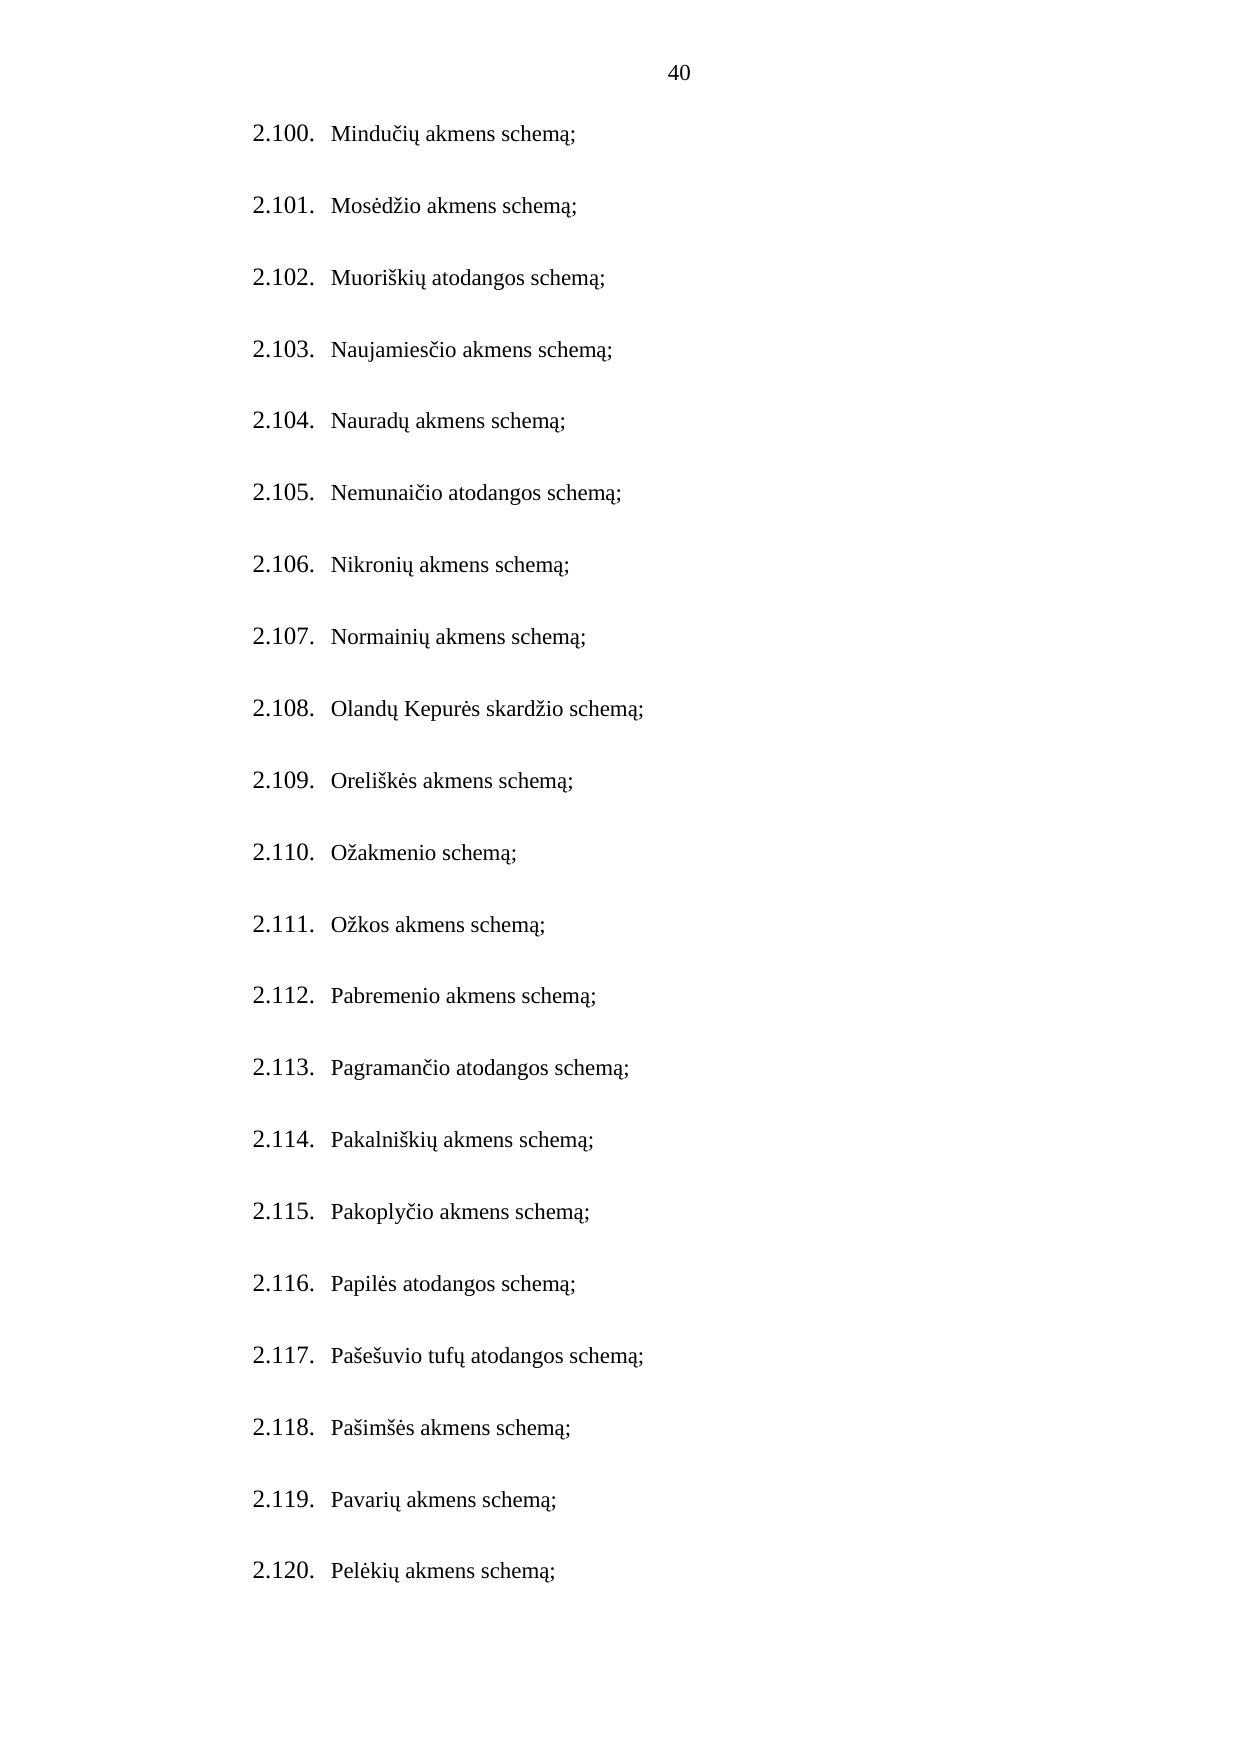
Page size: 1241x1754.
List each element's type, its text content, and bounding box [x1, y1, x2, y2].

text 2.104. Nauradų akmens schemą; [177, 406, 1181, 434]
text 2.118. Pašimšės akmens schemą; [177, 1412, 1181, 1441]
text 2.105. Nemunaičio atodangos schemą; [177, 477, 1181, 506]
text 2.108. Olandų Kepurės skardžio schemą; [177, 693, 1181, 722]
text 2.117. Pašešuvio tufų atodangos schemą; [177, 1340, 1181, 1369]
text 2.109. Oreliškės akmens schemą; [177, 765, 1181, 794]
text 2.103. Naujamiesčio akmens schemą; [177, 334, 1181, 362]
text 2.100. Mindučių akmens schemą; [177, 118, 1181, 147]
text 2.102. Muoriškių atodangos schemą; [177, 262, 1181, 291]
text 2.106. Nikronių akmens schemą; [177, 549, 1181, 578]
text 2.114. Pakalniškių akmens schemą; [177, 1124, 1181, 1153]
text 2.116. Papilės atodangos schemą; [177, 1268, 1181, 1297]
text 2.119. Pavarių akmens schemą; [177, 1484, 1181, 1512]
text 2.111. Ožkos akmens schemą; [177, 909, 1181, 937]
text 2.115. Pakoplyčio akmens schemą; [177, 1196, 1181, 1225]
text 2.107. Normainių akmens schemą; [177, 621, 1181, 650]
text 2.110. Ožakmenio schemą; [177, 837, 1181, 866]
text 2.101. Mosėdžio akmens schemą; [177, 190, 1181, 219]
text 2.120. Pelėkių akmens schemą; [177, 1556, 1181, 1584]
text 2.113. Pagramančio atodangos schemą; [177, 1052, 1181, 1081]
text 2.112. Pabremenio akmens schemą; [177, 981, 1181, 1009]
